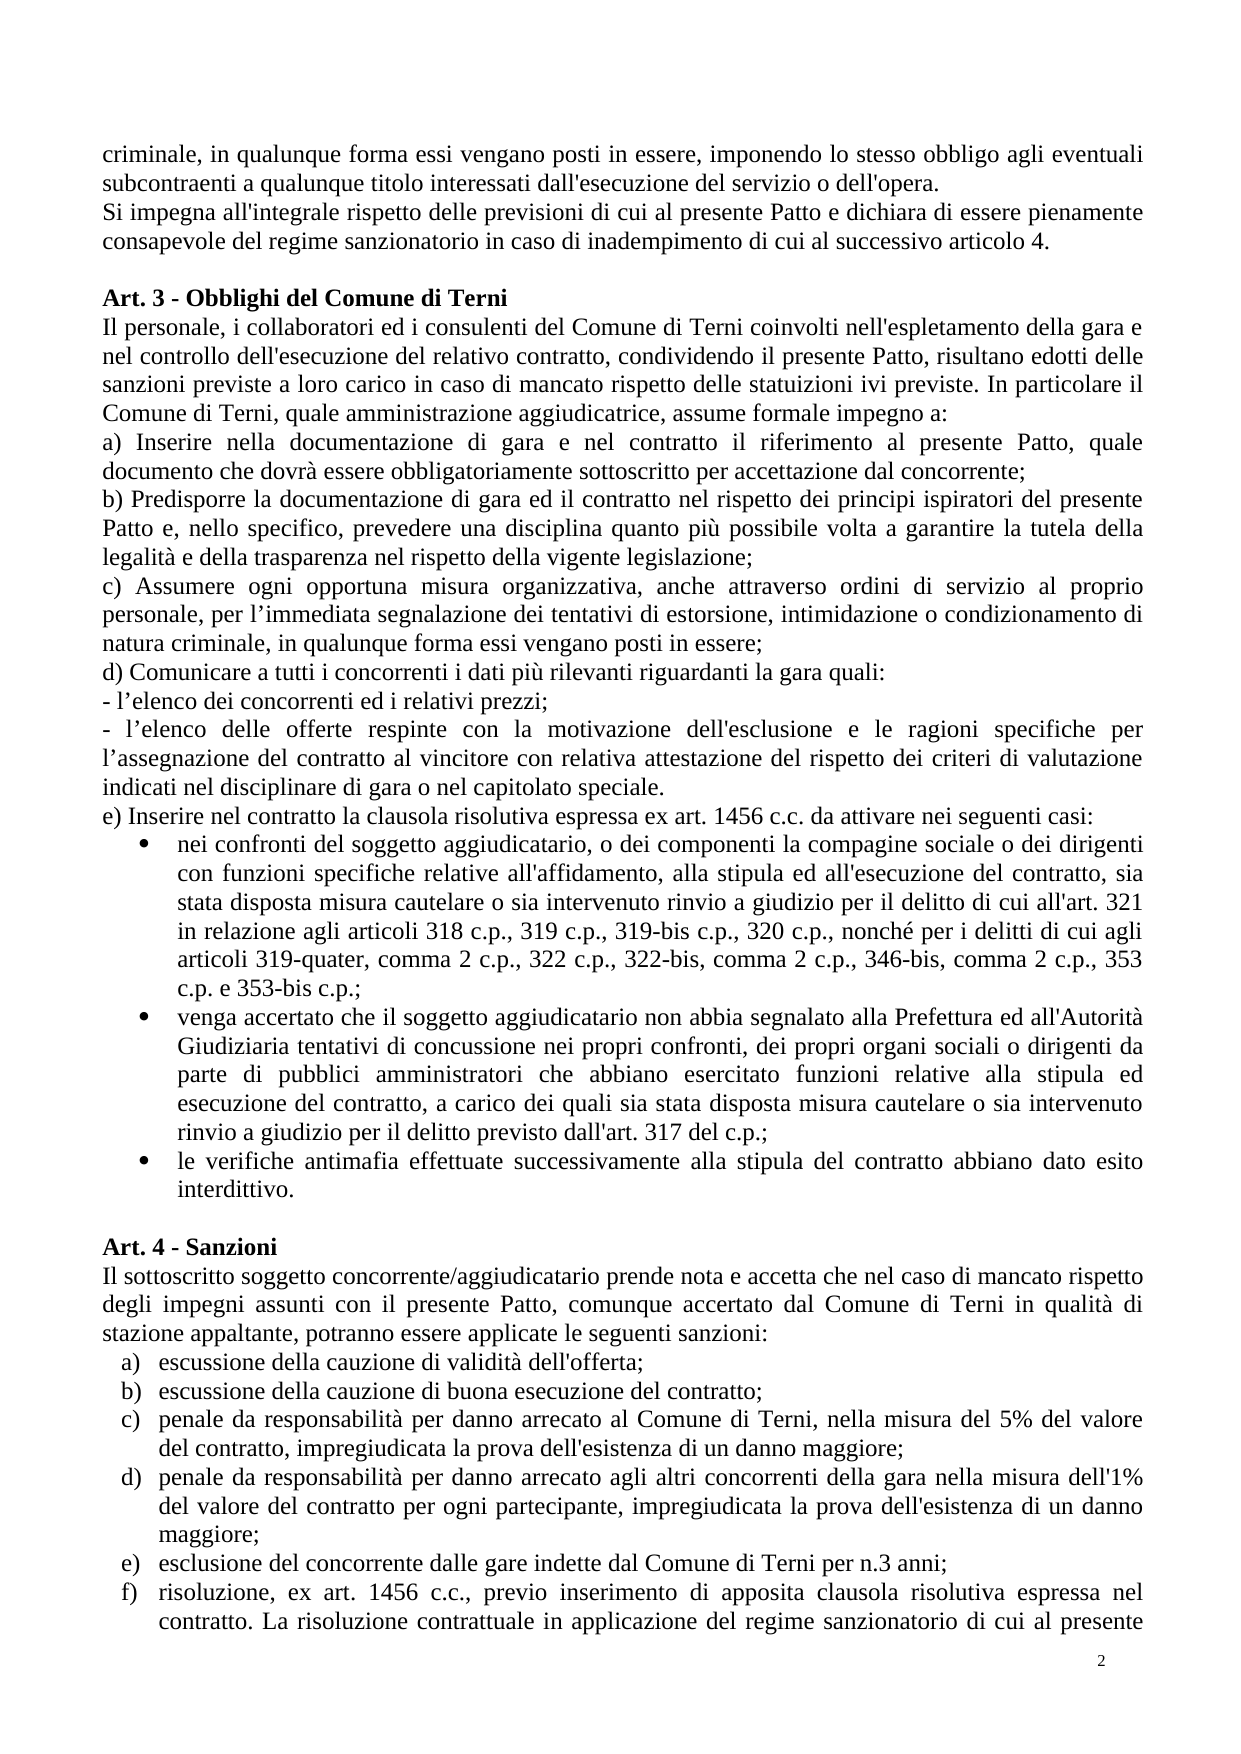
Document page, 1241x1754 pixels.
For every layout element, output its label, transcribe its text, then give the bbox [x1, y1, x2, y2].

text Il personale, i collaboratori ed i consulenti del Comune di Terni coinvolti nell'espletamento della gara e nel controllo dell'esecuzione del relativo contratto, condividendo il presente Patto, risultano edotti delle sanzioni previste a loro carico in caso di mancato rispetto delle statuizioni ivi previste. In particolare il Comune di Terni, quale amministrazione aggiudicatrice, assume formale impegno a: [102, 312, 1144, 427]
text Art. 4 - Sanzioni [102, 1232, 1144, 1261]
text - l’elenco delle offerte respinte con la motivazione dell'esclusione e le ragioni specifiche per l’assegnazione del contratto al vincitore con relativa attestazione del rispetto dei criteri di valutazione indicati nel disciplinare di gara o nel capitolato speciale. [102, 714, 1144, 801]
text Art. 3 - Obblighi del Comune di Terni [102, 283, 1144, 312]
list escussione della cauzione di buona esecuzione del contratto; [121, 1376, 1144, 1404]
text - l’elenco dei concorrenti ed i relativi prezzi; [102, 686, 1144, 714]
list escussione della cauzione di validità dell'offerta; [121, 1347, 1144, 1376]
list nei confronti del soggetto aggiudicatario, o dei componenti la compagine sociale o dei dirigenti con funzioni specifiche relative all'affidamento, alla stipula ed all'esecuzione del contratto, sia stata disposta misura cautelare o sia intervenuto rinvio a giudizio per il delitto di cui all'art. 321 in relazione agli articoli 318 c.p., 319 c.p., 319-bis c.p., 320 c.p., nonché per i delitti di cui agli articoli 319-quater, comma 2 c.p., 322 c.p., 322-bis, comma 2 c.p., 346-bis, comma 2 c.p., 353 c.p. e 353-bis c.p.; [139, 829, 1144, 1002]
text d) Comunicare a tutti i concorrenti i dati più rilevanti riguardanti la gara quali: [102, 657, 1144, 686]
text b) Predisporre la documentazione di gara ed il contratto nel rispetto dei principi ispiratori del presente Patto e, nello specifico, prevedere una disciplina quanto più possibile volta a garantire la tutela della legalità e della trasparenza nel rispetto della vigente legislazione; [102, 484, 1144, 571]
text a) Inserire nella documentazione di gara e nel contratto il riferimento al presente Patto, quale documento che dovrà essere obbligatoriamente sottoscritto per accettazione dal concorrente; [102, 427, 1144, 484]
text Il sottoscritto soggetto concorrente/aggiudicatario prende nota e accetta che nel caso di mancato rispetto degli impegni assunti con il presente Patto, comunque accertato dal Comune di Terni in qualità di stazione appaltante, potranno essere applicate le seguenti sanzioni: [102, 1261, 1144, 1347]
text e) Inserire nel contratto la clausola risolutiva espressa ex art. 1456 c.c. da attivare nei seguenti casi: [102, 801, 1144, 829]
list penale da responsabilità per danno arrecato al Comune di Terni, nella misura del 5% del valore del contratto, impregiudicata la prova dell'esistenza di un danno maggiore; [121, 1404, 1144, 1462]
list venga accertato che il soggetto aggiudicatario non abbia segnalato alla Prefettura ed all'Autorità Giudiziaria tentativi di concussione nei propri confronti, dei propri organi sociali o dirigenti da parte di pubblici amministratori che abbiano esercitato funzioni relative alla stipula ed esecuzione del contratto, a carico dei quali sia stata disposta misura cautelare o sia intervenuto rinvio a giudizio per il delitto previsto dall'art. 317 del c.p.; [139, 1002, 1144, 1146]
list le verifiche antimafia effettuate successivamente alla stipula del contratto abbiano dato esito interdittivo. [139, 1146, 1144, 1203]
text c) Assumere ogni opportuna misura organizzativa, anche attraverso ordini di servizio al proprio personale, per l’immediata segnalazione dei tentativi di estorsione, intimidazione o condizionamento di natura criminale, in qualunque forma essi vengano posti in essere; [102, 571, 1144, 657]
list penale da responsabilità per danno arrecato agli altri concorrenti della gara nella misura dell'1% del valore del contratto per ogni partecipante, impregiudicata la prova dell'esistenza di un danno maggiore; [121, 1462, 1144, 1548]
text criminale, in qualunque forma essi vengano posti in essere, imponendo lo stesso obbligo agli eventuali subcontraenti a qualunque titolo interessati dall'esecuzione del servizio o dell'opera. [102, 139, 1144, 197]
list esclusione del concorrente dalle gare indette dal Comune di Terni per n.3 anni; [121, 1548, 1144, 1577]
list risoluzione, ex art. 1456 c.c., previo inserimento di apposita clausola risolutiva espressa nel contratto. La risoluzione contrattuale in applicazione del regime sanzionatorio di cui al presente [121, 1577, 1144, 1634]
text Si impegna all'integrale rispetto delle previsioni di cui al presente Patto e dichiara di essere pienamente consapevole del regime sanzionatorio in caso di inadempimento di cui al successivo articolo 4. [102, 197, 1144, 254]
